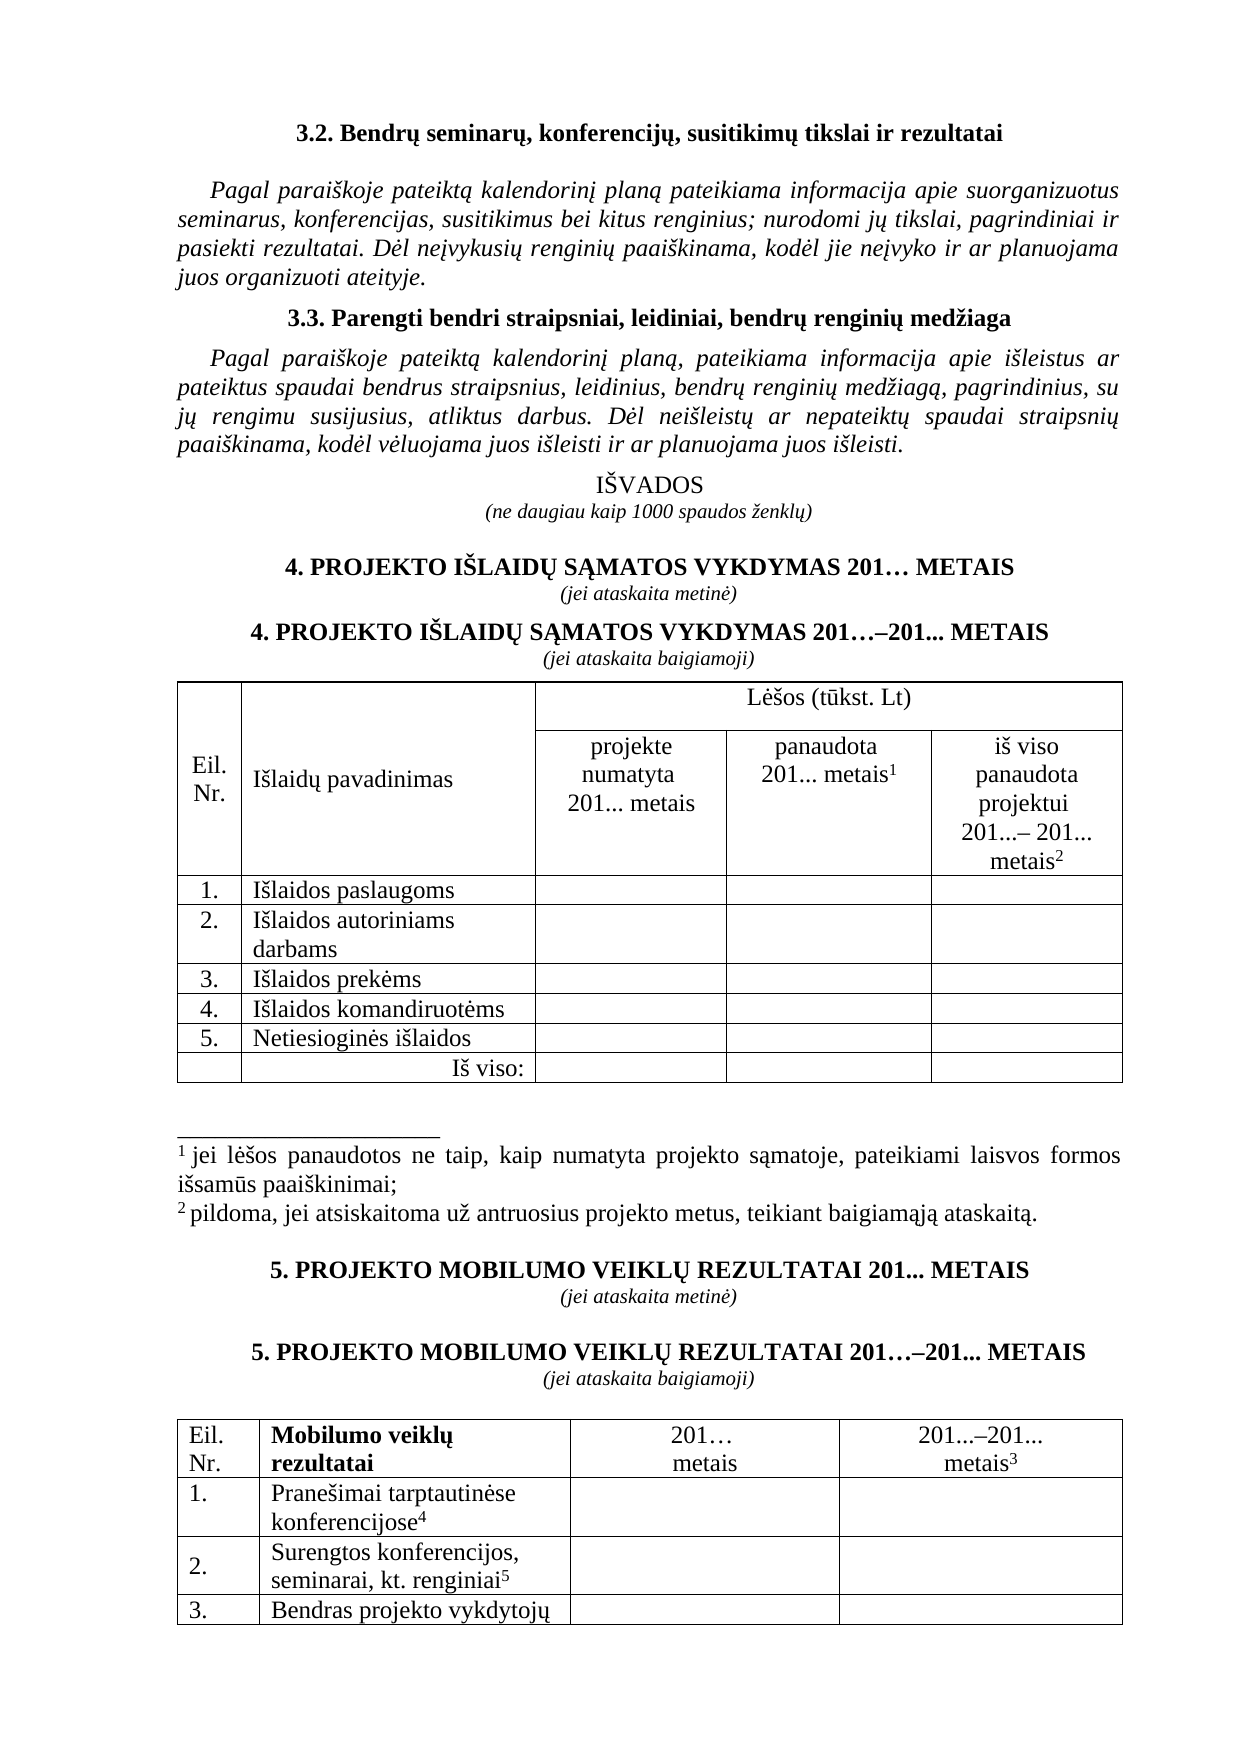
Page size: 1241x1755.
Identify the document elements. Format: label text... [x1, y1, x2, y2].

table_cell 3. [178, 964, 241, 993]
table_cell 1. [178, 1478, 259, 1536]
table_cell [536, 1024, 726, 1052]
table_cell 2. [178, 1537, 259, 1594]
text 1 jei lėšos panaudotos ne taip, kaip numatyta projekto sąmatoje, pateikiami laisvos formos išsamūs paaiškinimai; [177, 1141, 1122, 1198]
table_cell projekte numatyta 201... metais [536, 731, 726, 874]
table_cell Bendras projekto vykdytojų [260, 1595, 570, 1624]
text _____________________ [177, 1112, 1122, 1141]
table_cell [536, 994, 726, 1022]
table_cell [932, 1024, 1122, 1052]
table_cell iš viso panaudota projektui 201...– 201... metais2 [932, 731, 1122, 874]
table_cell [932, 994, 1122, 1022]
table_cell [727, 905, 931, 963]
table_header Lėšos (tūkst. Lt) [536, 683, 1122, 730]
table_cell [536, 876, 726, 904]
table_cell [932, 964, 1122, 993]
text IŠVADOS [177, 470, 1122, 499]
text (jei ataskaita metinė) [177, 581, 1122, 605]
table_cell [932, 905, 1122, 963]
table_cell 2. [178, 905, 241, 963]
table_cell [840, 1478, 1122, 1536]
text (jei ataskaita baigiamoji) [177, 645, 1122, 669]
table_cell Išlaidos prekėms [242, 964, 535, 993]
table_cell 4. [178, 994, 241, 1022]
text (ne daugiau kaip 1000 spaudos ženklų) [177, 499, 1122, 523]
table_cell [536, 964, 726, 993]
table_cell [727, 876, 931, 904]
text Pagal paraiškoje pateiktą kalendorinį planą pateikiama informacija apie suorganizuotus seminarus, konferencijas, susitikimus bei kitus renginius; nurodomi jų tikslai, pagrindiniai ir pasiekti rezultatai. Dėl neįvykusių renginių paaiškinama, kodėl jie neįvyko ir ar planuojama juos organizuoti ateityje. [177, 176, 1122, 291]
table_cell Išlaidos komandiruotėms [242, 994, 535, 1022]
text 3.2. Bendrų seminarų, konferencijų, susitikimų tikslai ir rezultatai [177, 118, 1122, 147]
table_cell Iš viso: [242, 1053, 535, 1082]
table_cell [571, 1595, 839, 1624]
text 5. PROJEKTO MOBILUMO VEIKLŲ REZULTATAI 201…–201... METAIS [215, 1337, 1122, 1366]
table_cell Pranešimai tarptautinėse konferencijose4 [260, 1478, 570, 1536]
table_cell [571, 1537, 839, 1594]
table_header Eil. Nr. [178, 683, 241, 874]
table_cell 5. [178, 1024, 241, 1052]
table_cell [178, 1053, 241, 1082]
table_cell Išlaidos paslaugoms [242, 876, 535, 904]
table_cell Netiesioginės išlaidos [242, 1024, 535, 1052]
table_cell [727, 964, 931, 993]
table_header Mobilumo veiklų rezultatai [260, 1420, 570, 1477]
table_header Eil. Nr. [178, 1420, 259, 1477]
table_cell Išlaidos autoriniams darbams [242, 905, 535, 963]
text (jei ataskaita metinė) [177, 1284, 1122, 1308]
table_cell [932, 876, 1122, 904]
table_cell [571, 1478, 839, 1536]
table_cell Surengtos konferencijos, seminarai, kt. renginiai5 [260, 1537, 570, 1594]
table_cell 1. [178, 876, 241, 904]
text 4. PROJEKTO IŠLAIDŲ SĄMATOS VYKDYMAS 201…–201... METAIS [177, 617, 1122, 645]
table_cell [727, 994, 931, 1022]
table_header Išlaidų pavadinimas [242, 683, 535, 874]
table_cell [536, 1053, 726, 1082]
table_cell [840, 1595, 1122, 1624]
text Pagal paraiškoje pateiktą kalendorinį planą, pateikiama informacija apie išleistus ar pateiktus spaudai bendrus straipsnius, leidinius, bendrų renginių medžiagą, pagrindinius, su jų rengimu susijusius, atliktus darbus. Dėl neišleistų ar nepateiktų spaudai straipsnių paaiškinama, kodėl vėluojama juos išleisti ir ar planuojama juos išleisti. [177, 343, 1122, 458]
table_cell panaudota 201... metais1 [727, 731, 931, 874]
text (jei ataskaita baigiamoji) [177, 1366, 1122, 1390]
text 2 pildoma, jei atsiskaitoma už antruosius projekto metus, teikiant baigiamąją ataskaitą. [177, 1198, 1122, 1227]
table_header 201… metais [571, 1420, 839, 1477]
text 5. PROJEKTO MOBILUMO VEIKLŲ REZULTATAI 201... METAIS [177, 1256, 1122, 1284]
table_header 201...–201... metais3 [840, 1420, 1122, 1477]
table_cell [840, 1537, 1122, 1594]
text 3.3. Parengti bendri straipsniai, leidiniai, bendrų renginių medžiaga [177, 303, 1122, 331]
table_cell [727, 1053, 931, 1082]
table_cell [727, 1024, 931, 1052]
table_cell 3. [178, 1595, 259, 1624]
table_cell [932, 1053, 1122, 1082]
table_cell [536, 905, 726, 963]
text 4. PROJEKTO IŠLAIDŲ SĄMATOS VYKDYMAS 201… METAIS [177, 552, 1122, 581]
